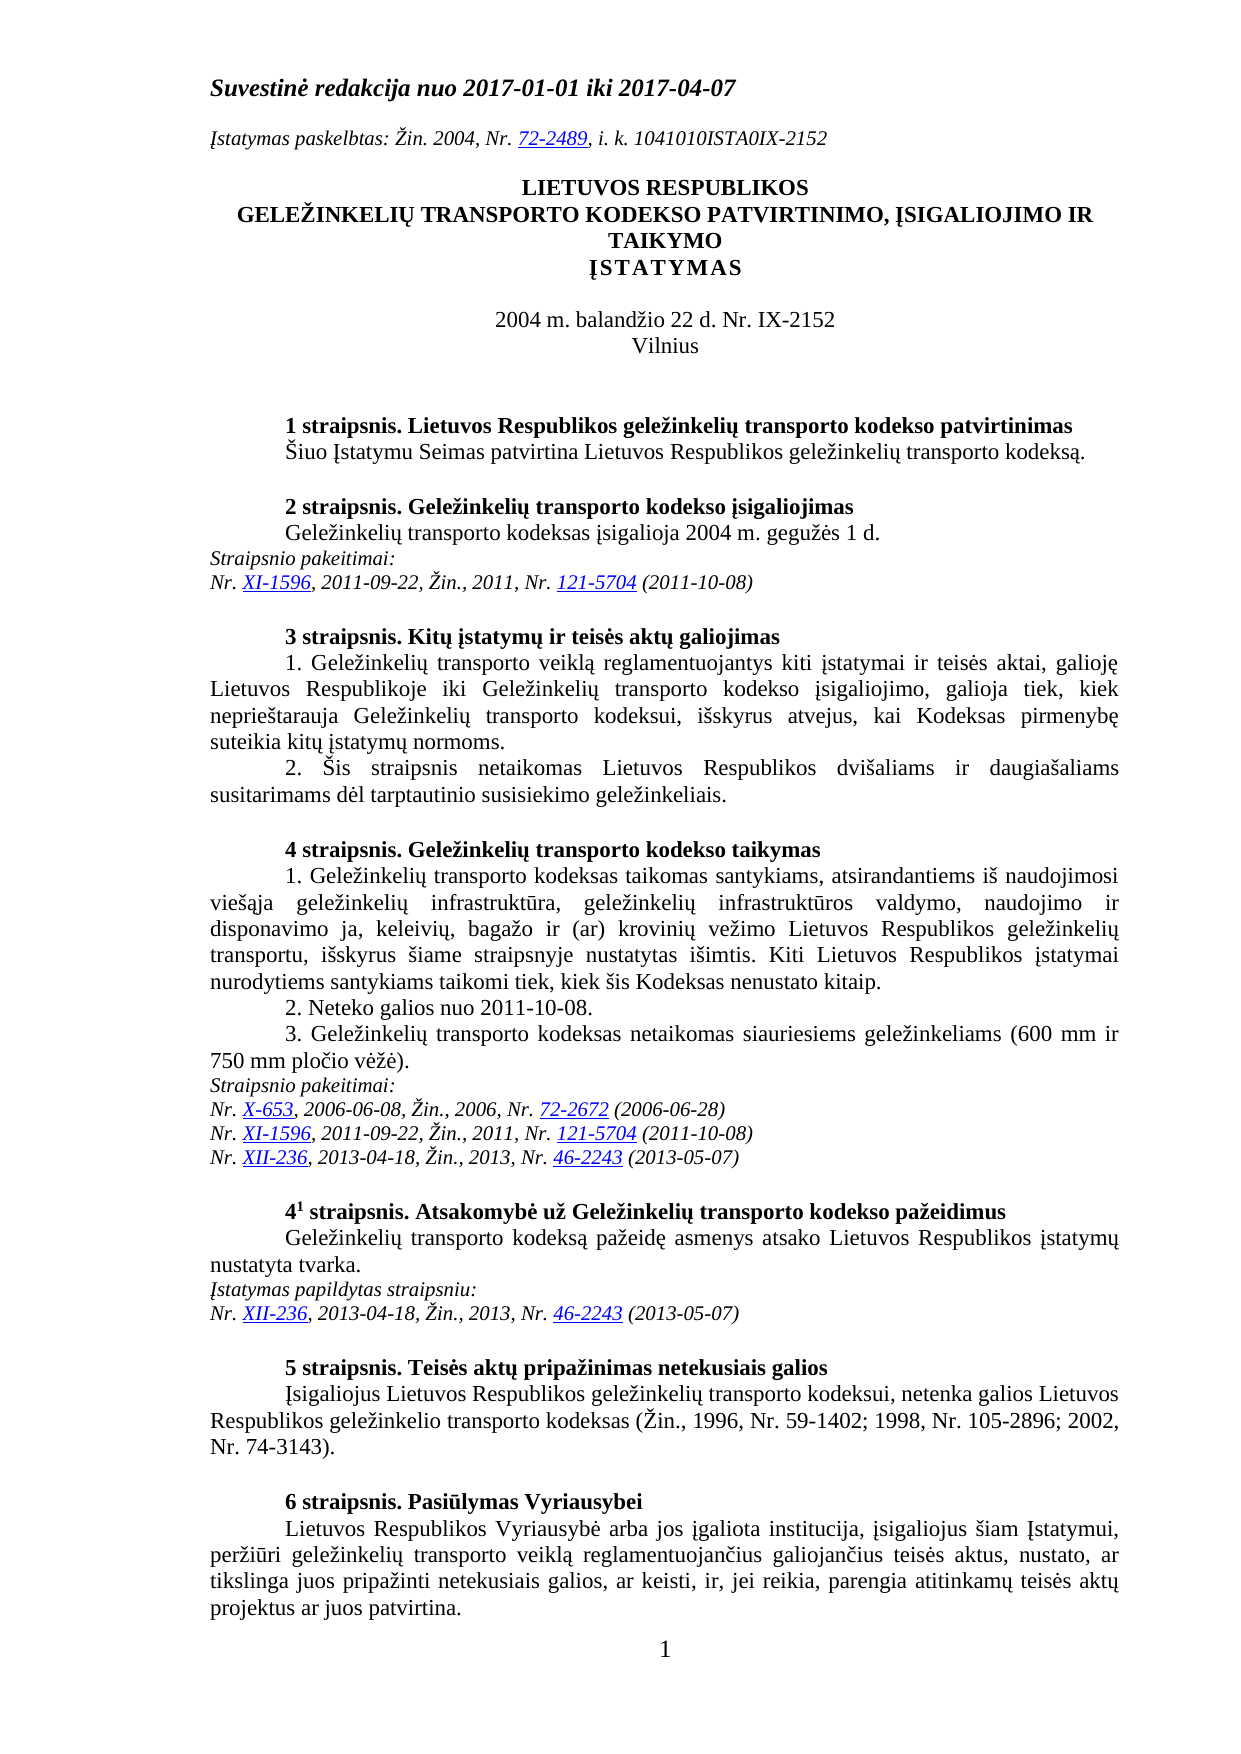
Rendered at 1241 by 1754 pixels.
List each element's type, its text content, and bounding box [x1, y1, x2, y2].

text 1. Geležinkelių transporto kodeksas taikomas santykiams, atsirandantiems iš naudojimosi viešąja geležinkelių infrastruktūra, geležinkelių infrastruktūros valdymo, naudojimo ir disponavimo ja, keleivių, bagažo ir (ar) krovinių vežimo Lietuvos Respublikos geležinkelių transportu, išskyrus šiame straipsnyje nustatytas išimtis. Kiti Lietuvos Respublikos įstatymai nurodytiems santykiams taikomi tiek, kiek šis Kodeksas nenustato kitaip. [210, 862, 1120, 994]
text Straipsnio pakeitimai: [210, 546, 1120, 570]
text 3 straipsnis. Kitų įstatymų ir teisės aktų galiojimas [210, 623, 1120, 649]
text LIETUVOS RESPUBLIKOS [210, 174, 1120, 201]
text 2004 m. balandžio 22 d. Nr. IX-2152 Vilnius [210, 306, 1120, 359]
text 1 straipsnis. Lietuvos Respublikos geležinkelių transporto kodekso patvirtinimas [285, 412, 1120, 438]
text 6 straipsnis. Pasiūlymas Vyriausybei [210, 1488, 1120, 1514]
text 3. Geležinkelių transporto kodeksas netaikomas siauriesiems geležinkeliams (600 mm ir 750 mm pločio vėžė). [210, 1020, 1120, 1073]
text 5 straipsnis. Teisės aktų pripažinimas netekusiais galios [210, 1354, 1120, 1380]
text Lietuvos Respublikos Vyriausybė arba jos įgaliota institucija, įsigaliojus šiam Įstatymui, peržiūri geležinkelių transporto veiklą reglamentuojančius galiojančius teisės aktus, nustato, ar tikslinga juos pripažinti netekusiais galios, ar keisti, ir, jei reikia, parengia atitinkamų teisės aktų projektus ar juos patvirtina. [210, 1514, 1120, 1620]
text 2 straipsnis. Geležinkelių transporto kodekso įsigaliojimas [210, 493, 1120, 519]
text Šiuo Įstatymu Seimas patvirtina Lietuvos Respublikos geležinkelių transporto kodeksą. [210, 438, 1120, 464]
text 2. Šis straipsnis netaikomas Lietuvos Respublikos dvišaliams ir daugiašaliams susitarimams dėl tarptautinio susisiekimo geležinkeliais. [210, 754, 1120, 807]
text Įstatymas paskelbtas: Žin. 2004, Nr. 72-2489, i. k. 1041010ISTA0IX-2152 [210, 126, 1120, 150]
text Nr. X-653, 2006-06-08, Žin., 2006, Nr. 72-2672 (2006-06-28) [210, 1097, 1120, 1121]
text 4 straipsnis. Geležinkelių transporto kodekso taikymas [210, 836, 1120, 862]
text Įsigaliojus Lietuvos Respublikos geležinkelių transporto kodeksui, netenka galios Lietuvos Respublikos geležinkelio transporto kodeksas (Žin., 1996, Nr. 59-1402; 1998, Nr. 105-2896; 2002, Nr. 74-3143). [210, 1380, 1120, 1459]
text Nr. XI-1596, 2011-09-22, Žin., 2011, Nr. 121-5704 (2011-10-08) [210, 570, 1120, 594]
text GELEŽINKELIŲ TRANSPORTO KODEKSO PATVIRTINIMO, ĮSIGALIOJIMO IR TAIKYMO [210, 201, 1120, 253]
text Nr. XI-1596, 2011-09-22, Žin., 2011, Nr. 121-5704 (2011-10-08) [210, 1121, 1120, 1145]
text Suvestinė redakcija nuo 2017-01-01 iki 2017-04-07 [210, 73, 1120, 102]
text Įstatymas papildytas straipsniu: [210, 1277, 1120, 1301]
text ĮSTATYMAS [210, 253, 1120, 280]
text Nr. XII-236, 2013-04-18, Žin., 2013, Nr. 46-2243 (2013-05-07) [210, 1145, 1120, 1169]
text 2. Neteko galios nuo 2011-10-08. [210, 994, 1120, 1020]
text Nr. XII-236, 2013-04-18, Žin., 2013, Nr. 46-2243 (2013-05-07) [210, 1301, 1120, 1325]
text Geležinkelių transporto kodeksas įsigalioja 2004 m. gegužės 1 d. [210, 519, 1120, 546]
text Geležinkelių transporto kodeksą pažeidę asmenys atsako Lietuvos Respublikos įstatymų nustatyta tvarka. [210, 1224, 1120, 1277]
text 41 straipsnis. Atsakomybė už Geležinkelių transporto kodekso pažeidimus [210, 1198, 1120, 1224]
text Straipsnio pakeitimai: [210, 1073, 1120, 1097]
text 1. Geležinkelių transporto veiklą reglamentuojantys kiti įstatymai ir teisės aktai, galioję Lietuvos Respublikoje iki Geležinkelių transporto kodekso įsigaliojimo, galioja tiek, kiek neprieštarauja Geležinkelių transporto kodeksui, išskyrus atvejus, kai Kodeksas pirmenybę suteikia kitų įstatymų normoms. [210, 649, 1120, 754]
